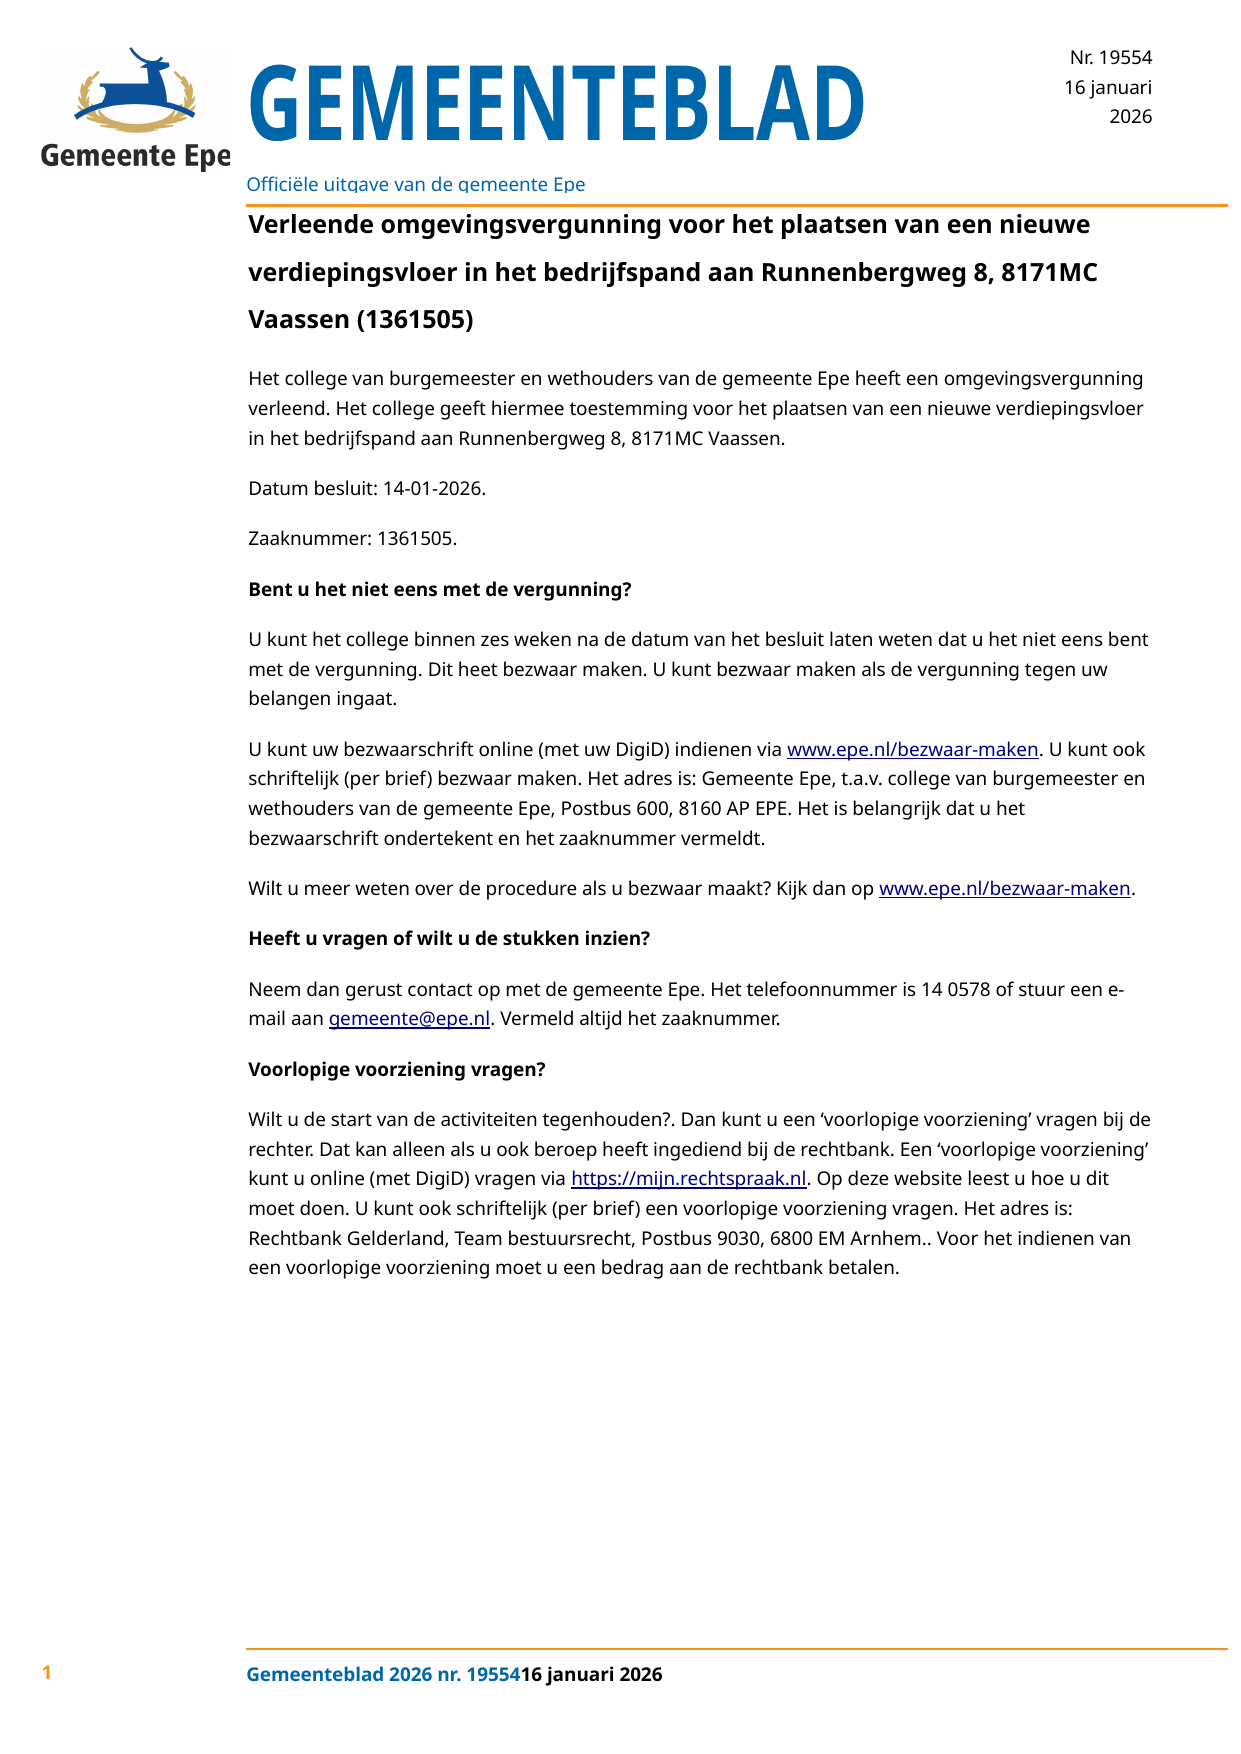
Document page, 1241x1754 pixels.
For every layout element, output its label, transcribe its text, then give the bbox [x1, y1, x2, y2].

text Voorlopige voorziening vragen? [248, 1056, 1152, 1082]
text Heeft u vragen of wilt u de stukken inzien? [248, 926, 1152, 951]
text Wilt u meer weten over de procedure als u bezwaar maakt? Kijk dan op www.epe.nl/bezwaar-maken. [248, 875, 1152, 901]
text Verleende omgevingsvergunning voor het plaatsen van een nieuwe verdiepingsvloer in het bedrijfspand aan Runnenbergweg 8, 8171MC Vaassen (1361505) [248, 207, 1152, 336]
text Datum besluit: 14-01-2026. [248, 475, 1152, 501]
text Bent u het niet eens met de vergunning? [248, 576, 1152, 602]
picture [41, 47, 231, 172]
text Het college van burgemeester en wethouders van de gemeente Epe heeft een omgevingsvergunning verleend. Het college geeft hiermee toestemming voor het plaatsen van een nieuwe verdiepingsvloer in het bedrijfspand aan Runnenbergweg 8, 8171MC Vaassen. [248, 366, 1152, 450]
text Zaaknummer: 1361505. [248, 526, 1152, 551]
text Neem dan gerust contact op met de gemeente Epe. Het telefoonnummer is 14 0578 of stuur een e-mail aan gemeente@epe.nl. Vermeld altijd het zaaknummer. [248, 976, 1152, 1031]
text U kunt het college binnen zes weken na de datum van het besluit laten weten dat u het niet eens bent met de vergunning. Dit heet bezwaar maken. U kunt bezwaar maken als de vergunning tegen uw belangen ingaat. [248, 626, 1152, 711]
text U kunt uw bezwaarschrift online (met uw DigiD) indienen via www.epe.nl/bezwaar-maken. U kunt ook schriftelijk (per brief) bezwaar maken. Het adres is: Gemeente Epe, t.a.v. college van burgemeester en wethouders van de gemeente Epe, Postbus 600, 8160 AP EPE. Het is belangrijk dat u het bezwaarschrift ondertekent en het zaaknummer vermeldt. [248, 736, 1152, 850]
text Wilt u de start van de activiteiten tegenhouden?. Dan kunt u een ‘voorlopige voorziening’ vragen bij de rechter. Dat kan alleen als u ook beroep heeft ingediend bij de rechtbank. Een ‘voorlopige voorziening’ kunt u online (met DigiD) vragen via https://mijn.rechtspraak.nl. Op deze website leest u hoe u dit moet doen. U kunt ook schriftelijk (per brief) een voorlopige voorziening vragen. Het adres is: Rechtbank Gelderland, Team bestuursrecht, Postbus 9030, 6800 EM Arnhem.. Voor het indienen van een voorlopige voorziening moet u een bedrag aan de rechtbank betalen. [248, 1106, 1152, 1280]
